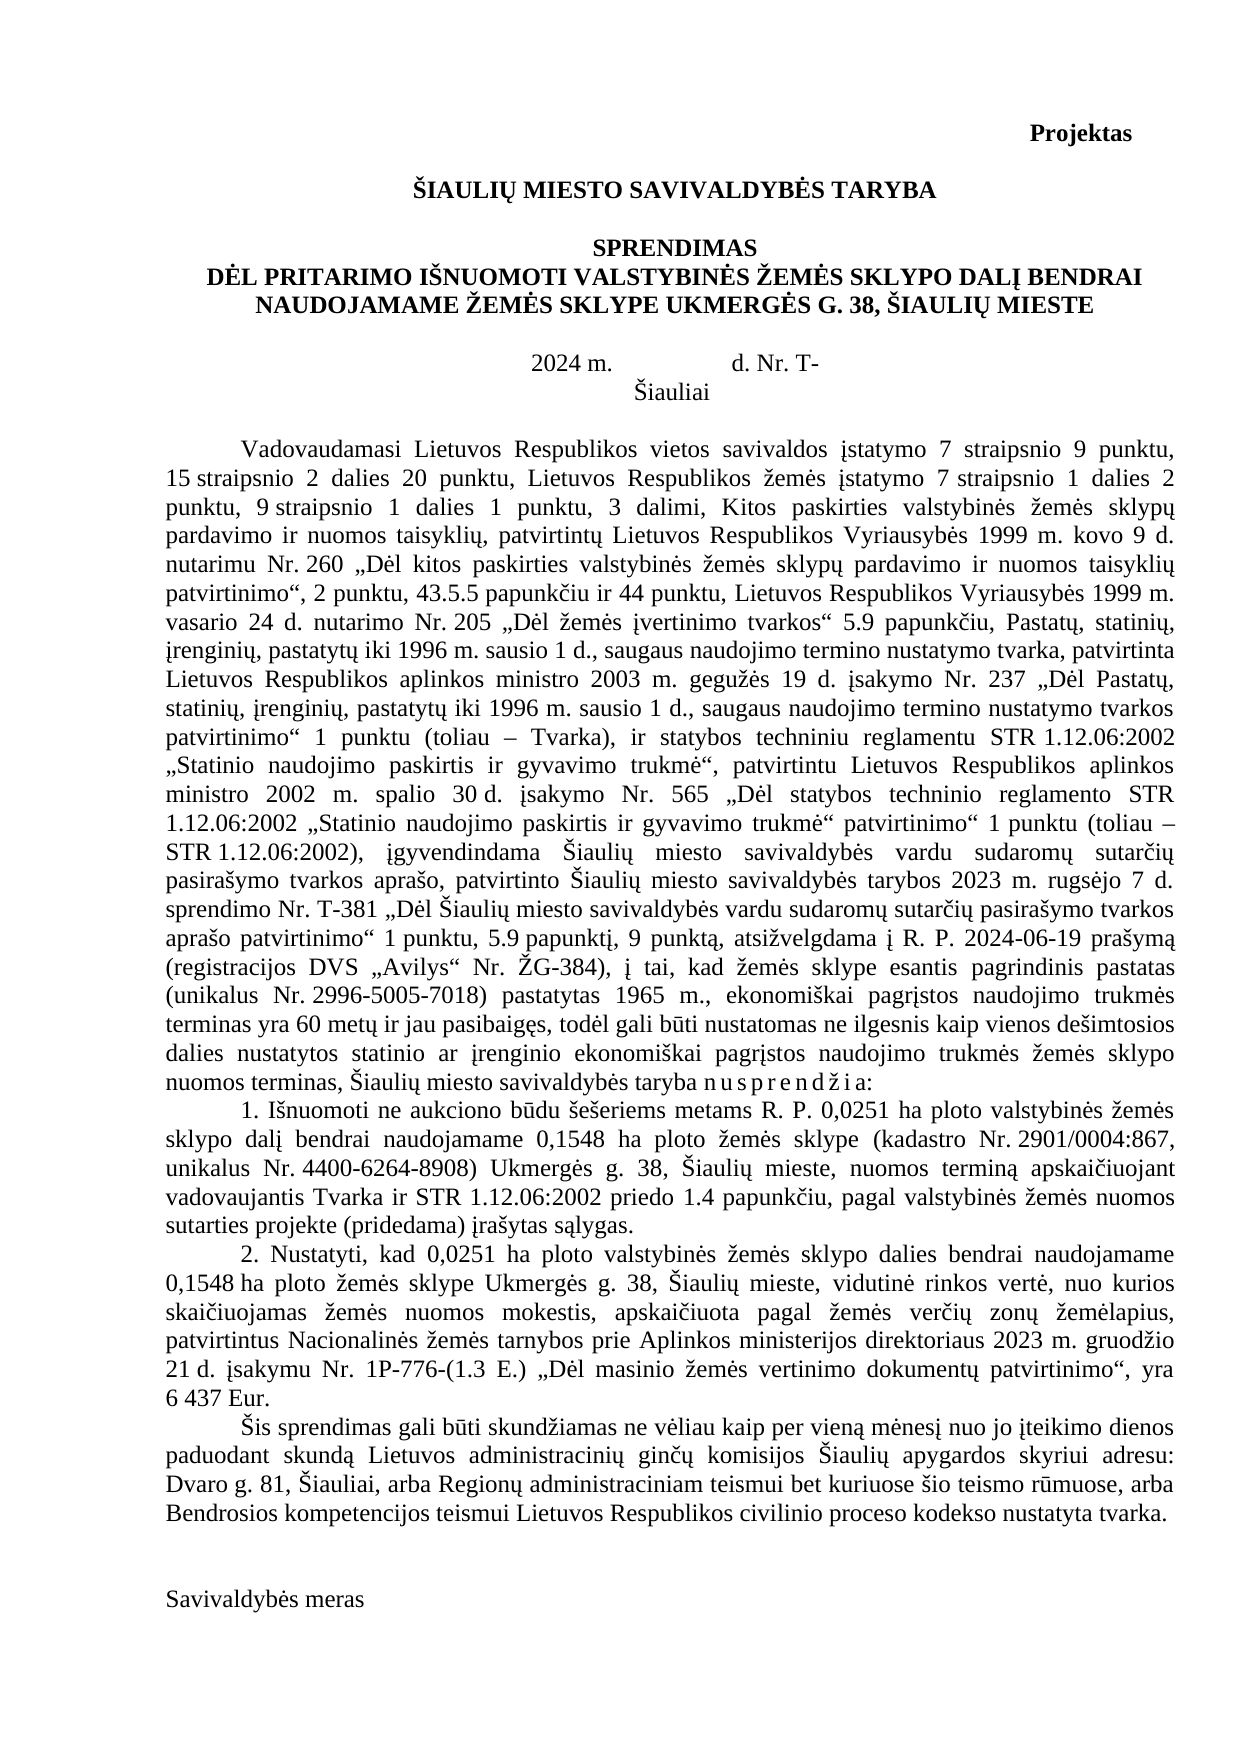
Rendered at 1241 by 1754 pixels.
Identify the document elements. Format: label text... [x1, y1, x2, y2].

text Savivaldybės meras [165, 1584, 1184, 1613]
text ŠIAULIŲ MIESTO SAVIVALDYBĖS TARYBA [165, 176, 1184, 204]
text Vadovaudamasi Lietuvos Respublikos vietos savivaldos įstatymo 7 straipsnio 9 punktu, 15 straipsnio 2 dalies 20 punktu, Lietuvos Respublikos žemės įstatymo 7 straipsnio 1 dalies 2 punktu, 9 straipsnio 1 dalies 1 punktu, 3 dalimi, Kitos paskirties valstybinės žemės sklypų pardavimo ir nuomos taisyklių, patvirtintų Lietuvos Respublikos Vyriausybės 1999 m. kovo 9 d. nutarimu Nr. 260 „Dėl kitos paskirties valstybinės žemės sklypų pardavimo ir nuomos taisyklių patvirtinimo“, 2 punktu, 43.5.5 papunkčiu ir 44 punktu, Lietuvos Respublikos Vyriausybės 1999 m. vasario 24 d. nutarimo Nr. 205 „Dėl žemės įvertinimo tvarkos“ 5.9 papunkčiu, Pastatų, statinių, įrenginių, pastatytų iki 1996 m. sausio 1 d., saugaus naudojimo termino nustatymo tvarka, patvirtinta Lietuvos Respublikos aplinkos ministro 2003 m. gegužės 19 d. įsakymo Nr. 237 „Dėl Pastatų, statinių, įrenginių, pastatytų iki 1996 m. sausio 1 d., saugaus naudojimo termino nustatymo tvarkos patvirtinimo“ 1 punktu (toliau – Tvarka), ir statybos techniniu reglamentu STR 1.12.06:2002 „Statinio naudojimo paskirtis ir gyvavimo trukmė“, patvirtintu Lietuvos Respublikos aplinkos ministro 2002 m. spalio 30 d. įsakymo Nr. 565 „Dėl statybos techninio reglamento STR 1.12.06:2002 „Statinio naudojimo paskirtis ir gyvavimo trukmė“ patvirtinimo“ 1 punktu (toliau – STR 1.12.06:2002), įgyvendindama Šiaulių miesto savivaldybės vardu sudaromų sutarčių pasirašymo tvarkos aprašo, patvirtinto Šiaulių miesto savivaldybės tarybos 2023 m. rugsėjo 7 d. sprendimo Nr. T-381 „Dėl Šiaulių miesto savivaldybės vardu sudaromų sutarčių pasirašymo tvarkos aprašo patvirtinimo“ 1 punktu, 5.9 papunktį, 9 punktą, atsižvelgdama į R. P. 2024‑06-19 prašymą (registracijos DVS „Avilys“ Nr. ŽG-384), į tai, kad žemės sklype esantis pagrindinis pastatas (unikalus Nr. 2996-5005-7018) pastatytas 1965 m., ekonomiškai pagrįstos naudojimo trukmės terminas yra 60 metų ir jau pasibaigęs, todėl gali būti nustatomas ne ilgesnis kaip vienos dešimtosios dalies nustatytos statinio ar įrenginio ekonomiškai pagrįstos naudojimo trukmės žemės sklypo nuomos terminas, Šiaulių miesto savivaldybės taryba nusprendžia: [165, 434, 1175, 1096]
text Šiauliai [165, 377, 1184, 406]
text 1. Išnuomoti ne aukciono būdu šešeriems metams R. P. 0,0251 ha ploto valstybinės žemės sklypo dalį bendrai naudojamame 0,1548 ha ploto žemės sklype (kadastro Nr. 2901/0004:867, unikalus Nr. 4400-6264-8908) Ukmergės g. 38, Šiaulių mieste, nuomos terminą apskaičiuojant vadovaujantis Tvarka ir STR 1.12.06:2002 priedo 1.4 papunkčiu, pagal valstybinės žemės nuomos sutarties projekte (pridedama) įrašytas sąlygas. [165, 1096, 1175, 1239]
text DĖL PRITARIMO IŠNUOMOTI VALSTYBINĖS ŽEMĖS SKLYPO DALĮ BENDRAI NAUDOJAMAME ŽEMĖS SKLYPE UKMERGĖS G. 38, ŠIAULIŲ MIESTE [165, 262, 1184, 319]
text Šis sprendimas gali būti skundžiamas ne vėliau kaip per vieną mėnesį nuo jo įteikimo dienos paduodant skundą Lietuvos administracinių ginčų komisijos Šiaulių apygardos skyriui adresu: Dvaro g. 81, Šiauliai, arba Regionų administraciniam teismui bet kuriuose šio teismo rūmuose, arba Bendrosios kompetencijos teismui Lietuvos Respublikos civilinio proceso kodekso nustatyta tvarka. [165, 1412, 1175, 1527]
text Projektas [165, 118, 1175, 147]
text 2. Nustatyti, kad 0,0251 ha ploto valstybinės žemės sklypo dalies bendrai naudojamame 0,1548 ha ploto žemės sklype Ukmergės g. 38, Šiaulių mieste, vidutinė rinkos vertė, nuo kurios skaičiuojamas žemės nuomos mokestis, apskaičiuota pagal žemės verčių zonų žemėlapius, patvirtintus Nacionalinės žemės tarnybos prie Aplinkos ministerijos direktoriaus 2023 m. gruodžio 21 d. įsakymu Nr. 1P-776-(1.3 E.) „Dėl masinio žemės vertinimo dokumentų patvirtinimo“, yra 6 437 Eur. [165, 1239, 1175, 1412]
text 2024 m. d. Nr. T- [165, 348, 1184, 377]
text SPRENDIMAS [165, 233, 1184, 262]
